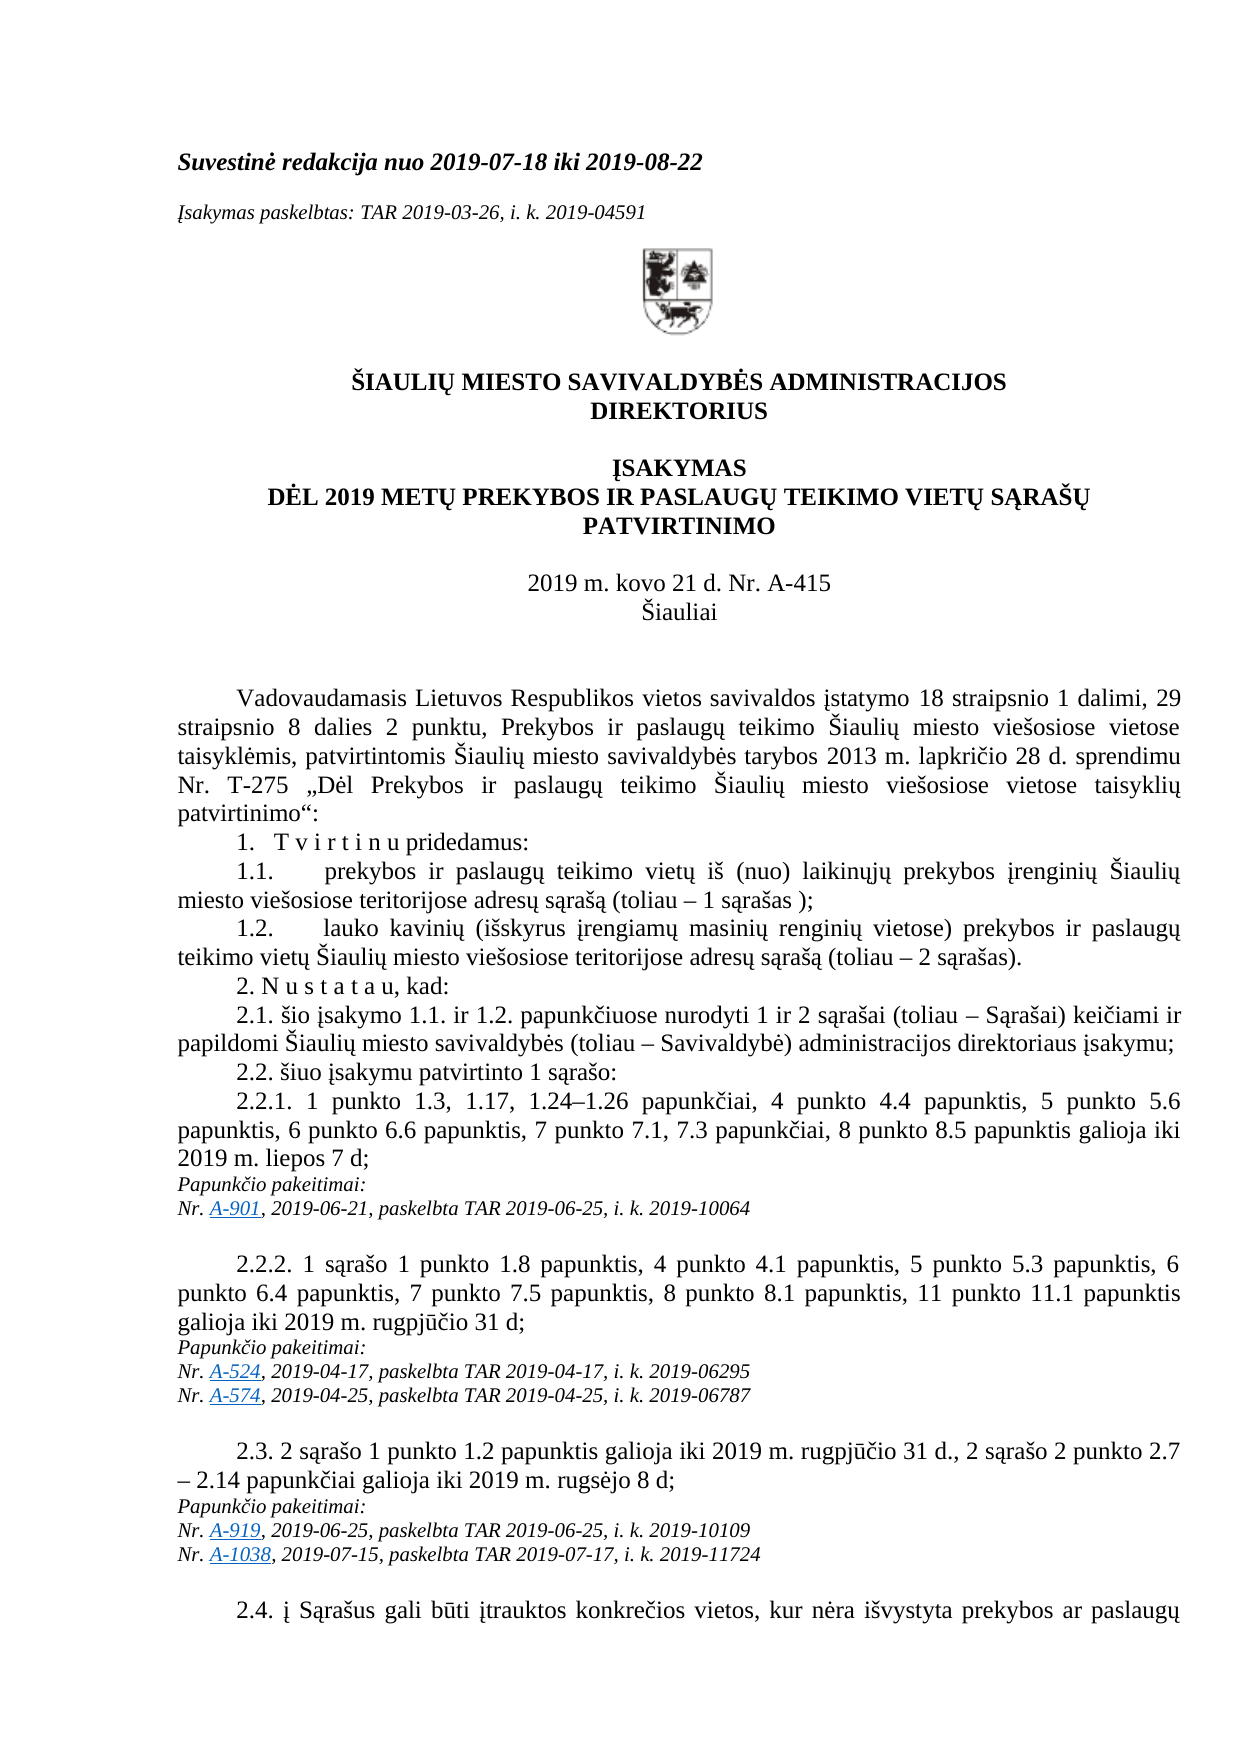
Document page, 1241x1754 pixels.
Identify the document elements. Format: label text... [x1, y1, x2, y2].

text Papunkčio pakeitimai: [177, 1335, 1181, 1359]
text Nr. A-919, 2019-06-25, paskelbta TAR 2019-06-25, i. k. 2019-10109 [177, 1518, 1181, 1542]
text 1.2. lauko kavinių (išskyrus įrengiamų masinių renginių vietose) prekybos ir paslaugų teikimo vietų Šiaulių miesto viešosiose teritorijose adresų sąrašą (toliau – 2 sąrašas). [177, 913, 1181, 971]
text Įsakymas paskelbtas: TAR 2019-03-26, i. k. 2019-04591 [177, 200, 1181, 224]
text 2.1. šio įsakymo 1.1. ir 1.2. papunkčiuose nurodyti 1 ir 2 sąrašai (toliau – Sąrašai) keičiami ir papildomi Šiaulių miesto savivaldybės (toliau – Savivaldybė) administracijos direktoriaus įsakymu; [177, 1000, 1181, 1057]
text 2019 m. kovo 21 d. Nr. A-415 [177, 568, 1181, 597]
text Nr. A-1038, 2019-07-15, paskelbta TAR 2019-07-17, i. k. 2019-11724 [177, 1542, 1181, 1566]
text Papunkčio pakeitimai: [177, 1172, 1181, 1196]
text 2. N u s t a t a u, kad: [177, 971, 1181, 1000]
text 2.2. šiuo įsakymu patvirtinto 1 sąrašo: [177, 1057, 1181, 1086]
text 2.2.1. 1 punkto 1.3, 1.17, 1.24–1.26 papunkčiai, 4 punkto 4.4 papunktis, 5 punkto 5.6 papunktis, 6 punkto 6.6 papunktis, 7 punkto 7.1, 7.3 papunkčiai, 8 punkto 8.5 papunktis galioja iki 2019 m. liepos 7 d; [177, 1086, 1181, 1172]
text Suvestinė redakcija nuo 2019-07-18 iki 2019-08-22 [177, 147, 1181, 176]
text 2.3. 2 sąrašo 1 punkto 1.2 papunktis galioja iki 2019 m. rugpjūčio 31 d., 2 sąrašo 2 punkto 2.7 – 2.14 papunkčiai galioja iki 2019 m. rugsėjo 8 d; [177, 1436, 1181, 1494]
text 2.4. į Sąrašus gali būti įtrauktos konkrečios vietos, kur nėra išvystyta prekybos ar paslaugų [177, 1595, 1181, 1623]
text Nr. A-524, 2019-04-17, paskelbta TAR 2019-04-17, i. k. 2019-06295 [177, 1359, 1181, 1383]
text 1. T v i r t i n u pridedamus: [236, 827, 1181, 856]
text Vadovaudamasis Lietuvos Respublikos vietos savivaldos įstatymo 18 straipsnio 1 dalimi, 29 straipsnio 8 dalies 2 punktu, Prekybos ir paslaugų teikimo Šiaulių miesto viešosiose vietose taisyklėmis, patvirtintomis Šiaulių miesto savivaldybės tarybos 2013 m. lapkričio 28 d. sprendimu Nr. T-275 „Dėl Prekybos ir paslaugų teikimo Šiaulių miesto viešosiose vietose taisyklių patvirtinimo“: [177, 683, 1181, 827]
text Šiauliai [177, 597, 1181, 626]
text Nr. A-901, 2019-06-21, paskelbta TAR 2019-06-25, i. k. 2019-10064 [177, 1196, 1181, 1220]
text ŠIAULIŲ MIESTO SAVIVALDYBĖS ADMINISTRACIJOS [177, 367, 1181, 396]
text 1.1. prekybos ir paslaugų teikimo vietų iš (nuo) laikinųjų prekybos įrenginių Šiaulių miesto viešosiose teritorijose adresų sąrašą (toliau – 1 sąrašas ); [177, 856, 1181, 913]
text 2.2.2. 1 sąrašo 1 punkto 1.8 papunktis, 4 punkto 4.1 papunktis, 5 punkto 5.3 papunktis, 6 punkto 6.4 papunktis, 7 punkto 7.5 papunktis, 8 punkto 8.1 papunktis, 11 punkto 11.1 papunktis galioja iki 2019 m. rugpjūčio 31 d; [177, 1249, 1181, 1335]
text Nr. A-574, 2019-04-25, paskelbta TAR 2019-04-25, i. k. 2019-06787 [177, 1383, 1181, 1407]
text ĮSAKYMAS [177, 453, 1181, 482]
text Papunkčio pakeitimai: [177, 1494, 1181, 1518]
text DĖL 2019 METŲ PREKYBOS IR PASLAUGŲ TEIKIMO VIETŲ SĄRAŠŲ PATVIRTINIMO [177, 482, 1181, 540]
text DIREKTORIUS [177, 396, 1181, 425]
